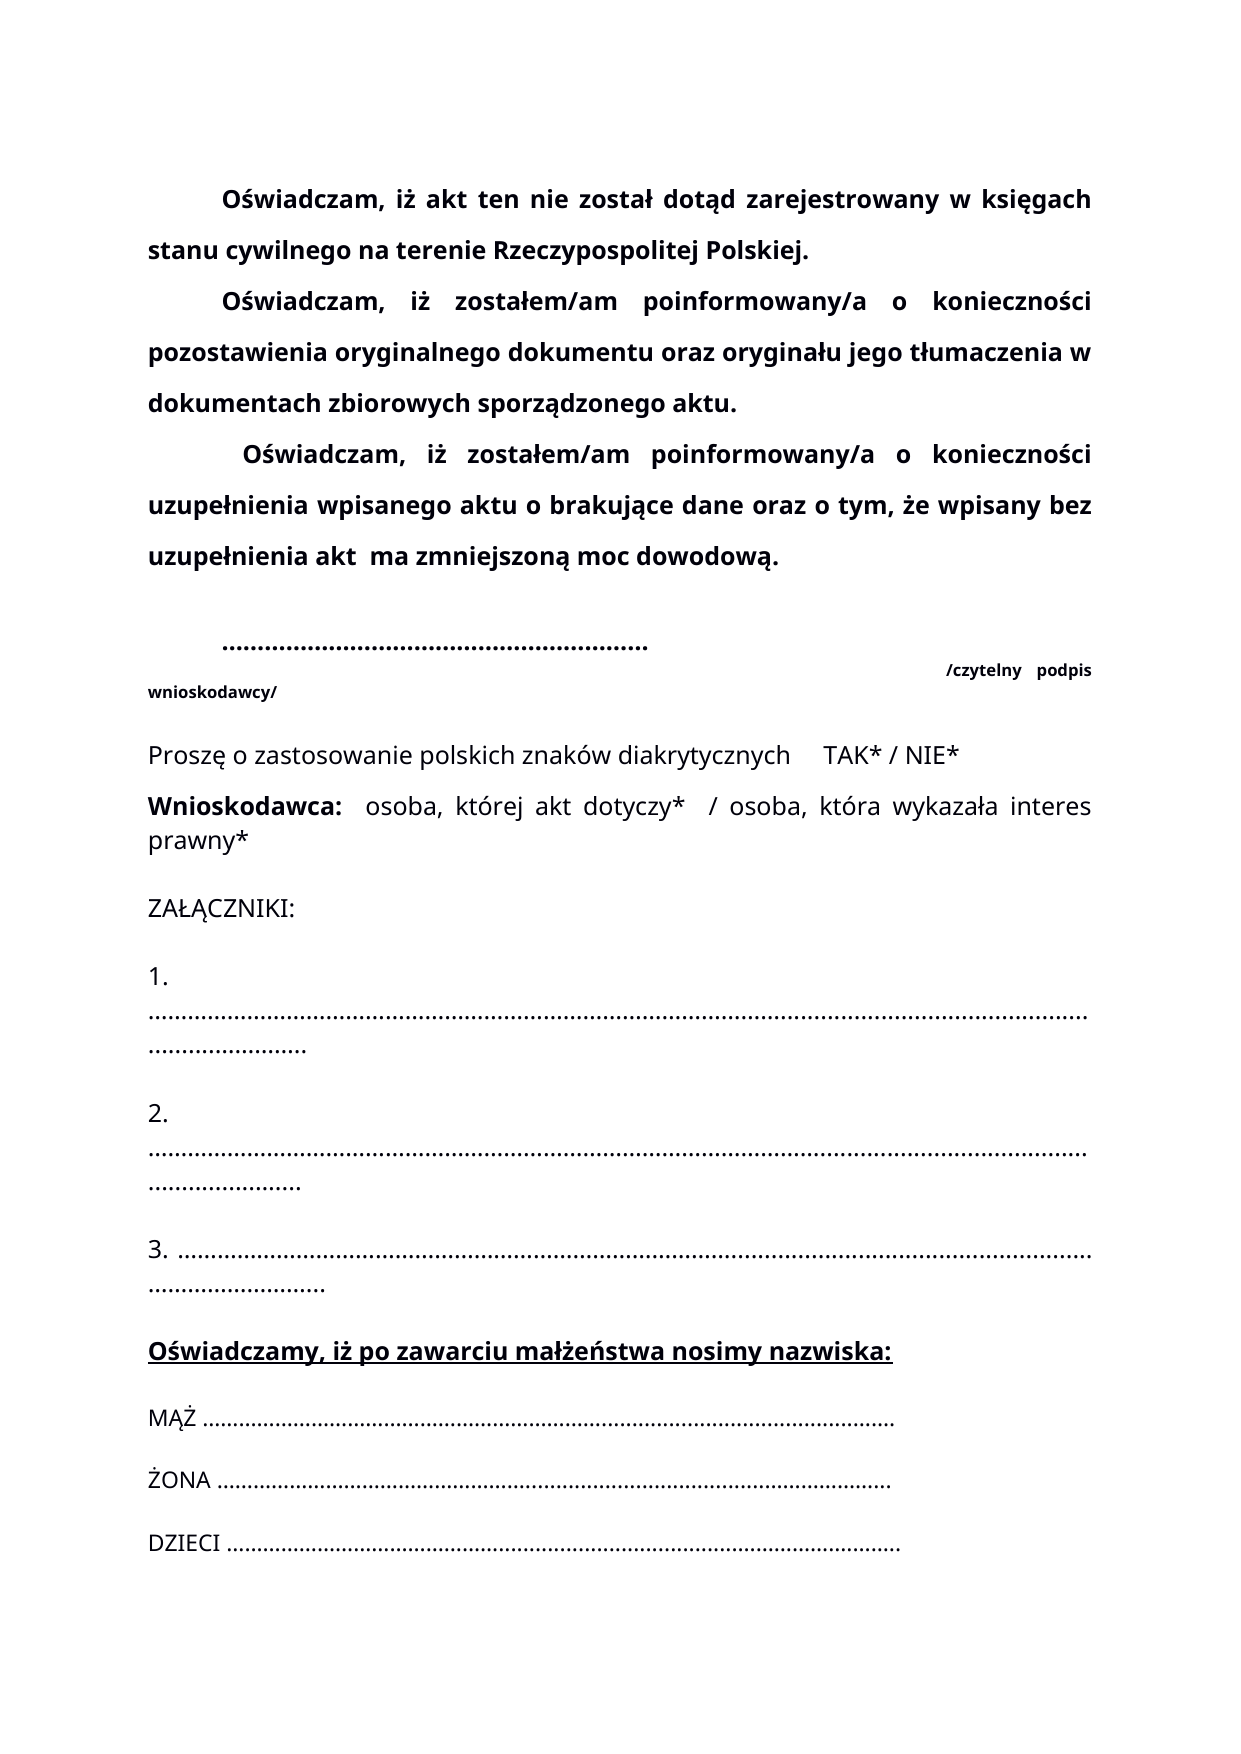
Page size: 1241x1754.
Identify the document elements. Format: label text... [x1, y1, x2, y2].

text MĄŻ ………………………………………………………….........................................……. [148, 1402, 1093, 1433]
text Oświadczam, iż zostałem/am poinformowany/a o konieczności pozostawienia oryginalnego dokumentu oraz oryginału jego tłumaczenia w dokumentach zbiorowych sporządzonego aktu. [148, 284, 1093, 420]
text /czytelny podpis wnioskodawcy/ [148, 658, 1093, 703]
text ZAŁĄCZNIKI: [148, 891, 1093, 925]
text Oświadczam, iż zostałem/am poinformowany/a o konieczności uzupełnienia wpisanego aktu o brakujące dane oraz o tym, że wpisany bez uzupełnienia akt ma zmniejszoną moc dowodową. [148, 437, 1093, 573]
text Wnioskodawca: osoba, której akt dotyczy* / osoba, która wykazała interes prawny* [148, 789, 1093, 857]
text …………………………………………………… [148, 590, 1093, 658]
text DZIECI ……………………………………….......................................……………….…….. [148, 1527, 1093, 1558]
text 2. …………………………………………………………………………………………........................................................….... [148, 1095, 1093, 1197]
text Oświadczamy, iż po zawarciu małżeństwa nosimy nazwiska: [148, 1334, 1093, 1368]
text 3. …………………………………………………………………………......................................................……………………... [148, 1231, 1093, 1299]
text Proszę o zastosowanie polskich znaków diakrytycznych TAK* / NIE* [148, 738, 1093, 772]
text Oświadczam, iż akt ten nie został dotąd zarejestrowany w księgach stanu cywilnego na terenie Rzeczypospolitej Polskiej. [148, 182, 1093, 267]
text ŻONA …………………………………………….......................................………………... [148, 1464, 1093, 1496]
text 1. ……………………………………………………………………………………........................................................………….. [148, 959, 1093, 1061]
